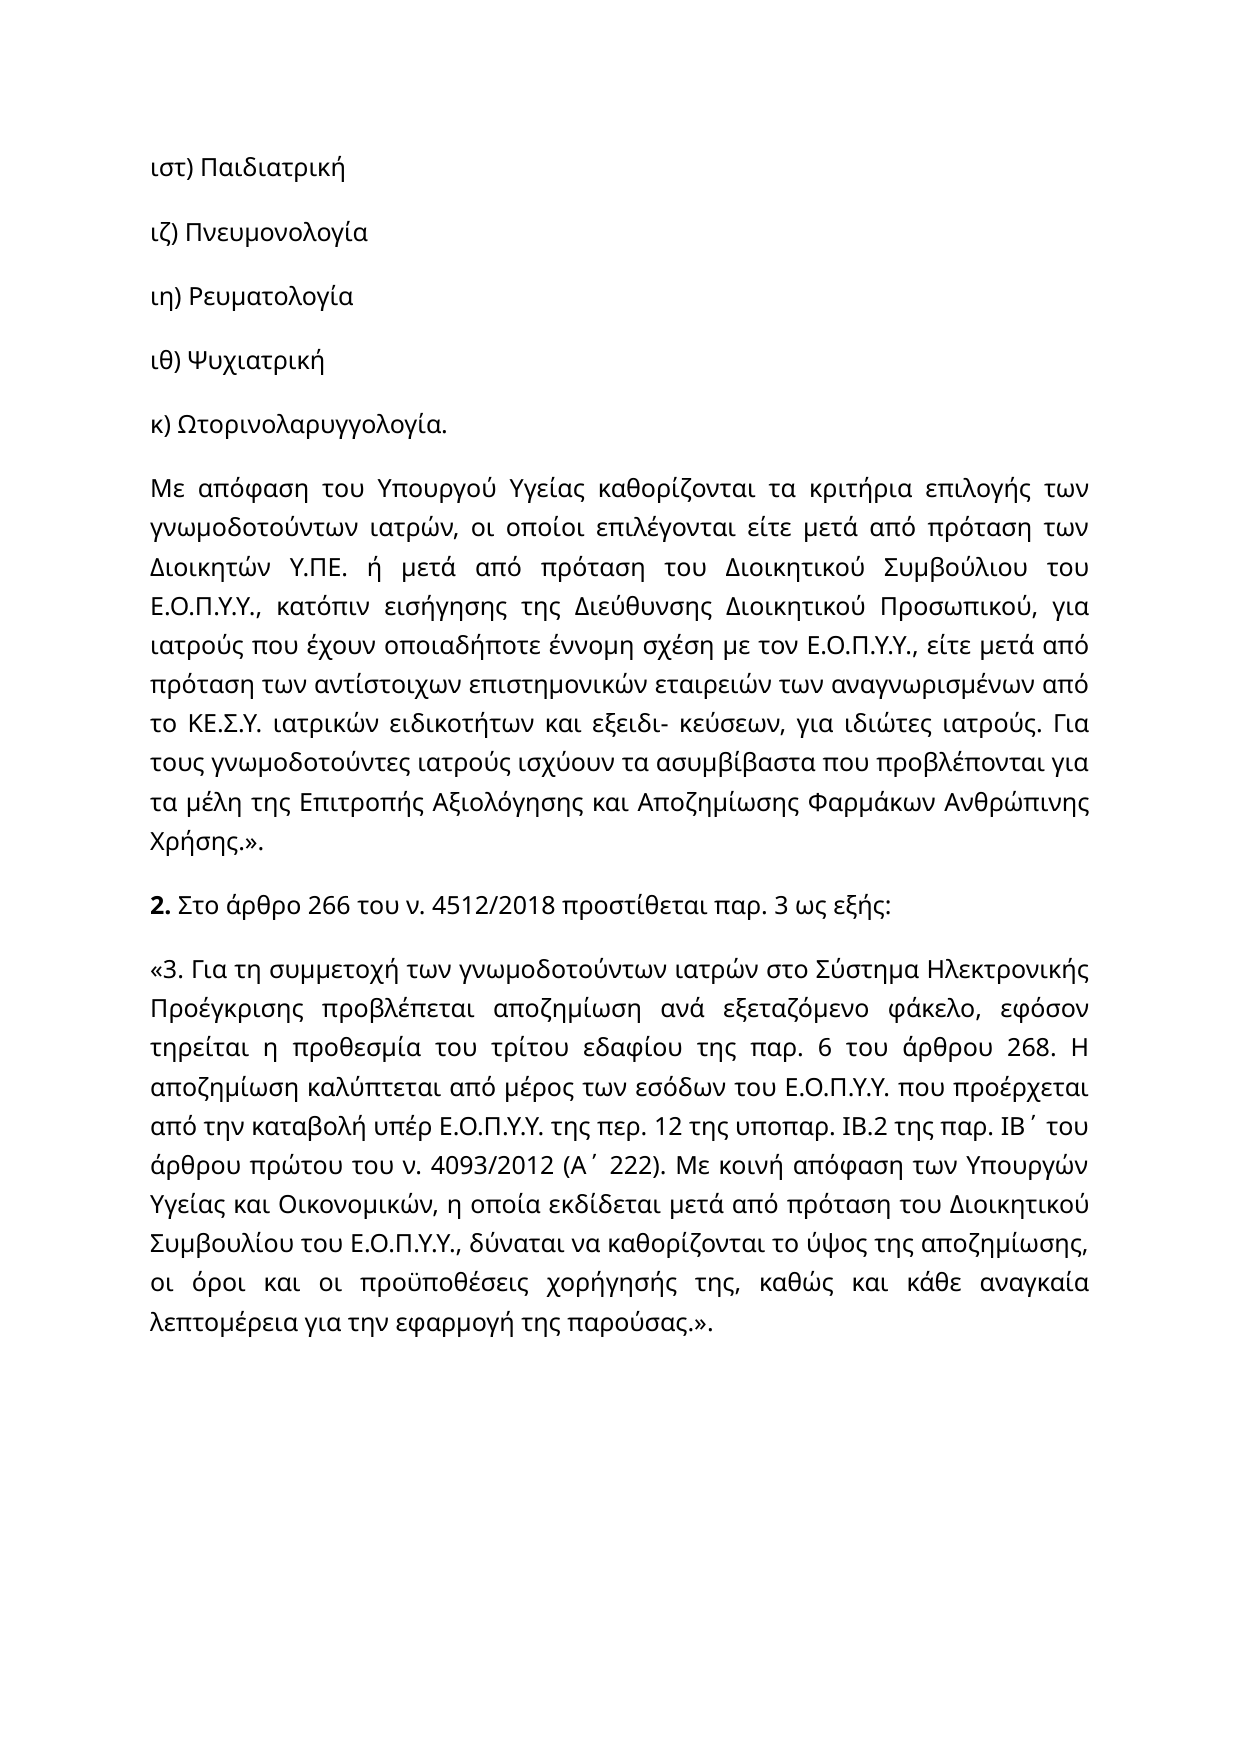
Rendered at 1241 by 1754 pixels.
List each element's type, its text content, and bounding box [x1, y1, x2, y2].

text Με απόφαση του Υπουργού Υγείας καθορίζονται τα κριτήρια επιλογής των γνωμοδοτούντων ιατρών, οι οποίοι επιλέγονται είτε μετά από πρόταση των Διοικητών Υ.ΠΕ. ή μετά από πρόταση του Διοικητικού Συμβούλιου του Ε.Ο.Π.Υ.Υ., κατόπιν εισήγησης της Διεύθυνσης Διοικητικού Προσωπικού, για ιατρούς που έχουν οποιαδήποτε έννομη σχέση με τον Ε.Ο.Π.Υ.Υ., είτε μετά από πρόταση των αντίστοιχων επιστημονικών εταιρειών των αναγνωρισμένων από το ΚΕ.Σ.Υ. ιατρικών ειδικοτήτων και εξειδι- κεύσεων, για ιδιώτες ιατρούς. Για τους γνωμοδοτούντες ιατρούς ισχύουν τα ασυμβίβαστα που προβλέπονται για τα μέλη της Επιτροπής Αξιολόγησης και Αποζημίωσης Φαρμάκων Ανθρώπινης Χρήσης.». [150, 471, 1090, 857]
text «3. Για τη συμμετοχή των γνωμοδοτούντων ιατρών στο Σύστημα Ηλεκτρονικής Προέγκρισης προβλέπεται αποζημίωση ανά εξεταζόμενο φάκελο, εφόσον τηρείται η προθεσμία του τρίτου εδαφίου της παρ. 6 του άρθρου 268. Η αποζημίωση καλύπτεται από μέρος των εσόδων του Ε.Ο.Π.Υ.Υ. που προέρχεται από την καταβολή υπέρ Ε.Ο.Π.Υ.Υ. της περ. 12 της υποπαρ. ΙΒ.2 της παρ. ΙΒ΄ του άρθρου πρώτου του ν. 4093/2012 (Α΄ 222). Με κοινή απόφαση των Υπουργών Υγείας και Οικονομικών, η οποία εκδίδεται μετά από πρόταση του Διοικητικού Συμβουλίου του Ε.Ο.Π.Υ.Υ., δύναται να καθορίζονται το ύψος της αποζημίωσης, οι όροι και οι προϋποθέσεις χορήγησής της, καθώς και κάθε αναγκαία λεπτομέρεια για την εφαρμογή της παρούσας.». [150, 952, 1090, 1338]
text ιθ) Ψυχιατρική [150, 342, 1090, 377]
text ιστ) Παιδιατρική [150, 150, 1090, 184]
text ιη) Ρευματολογία [150, 278, 1090, 312]
text 2. Στο άρθρο 266 του ν. 4512/2018 προστίθεται παρ. 3 ως εξής: [150, 887, 1090, 922]
text κ) Ωτορινολαρυγγολογία. [150, 407, 1090, 441]
text ιζ) Πνευμονολογία [150, 214, 1090, 248]
